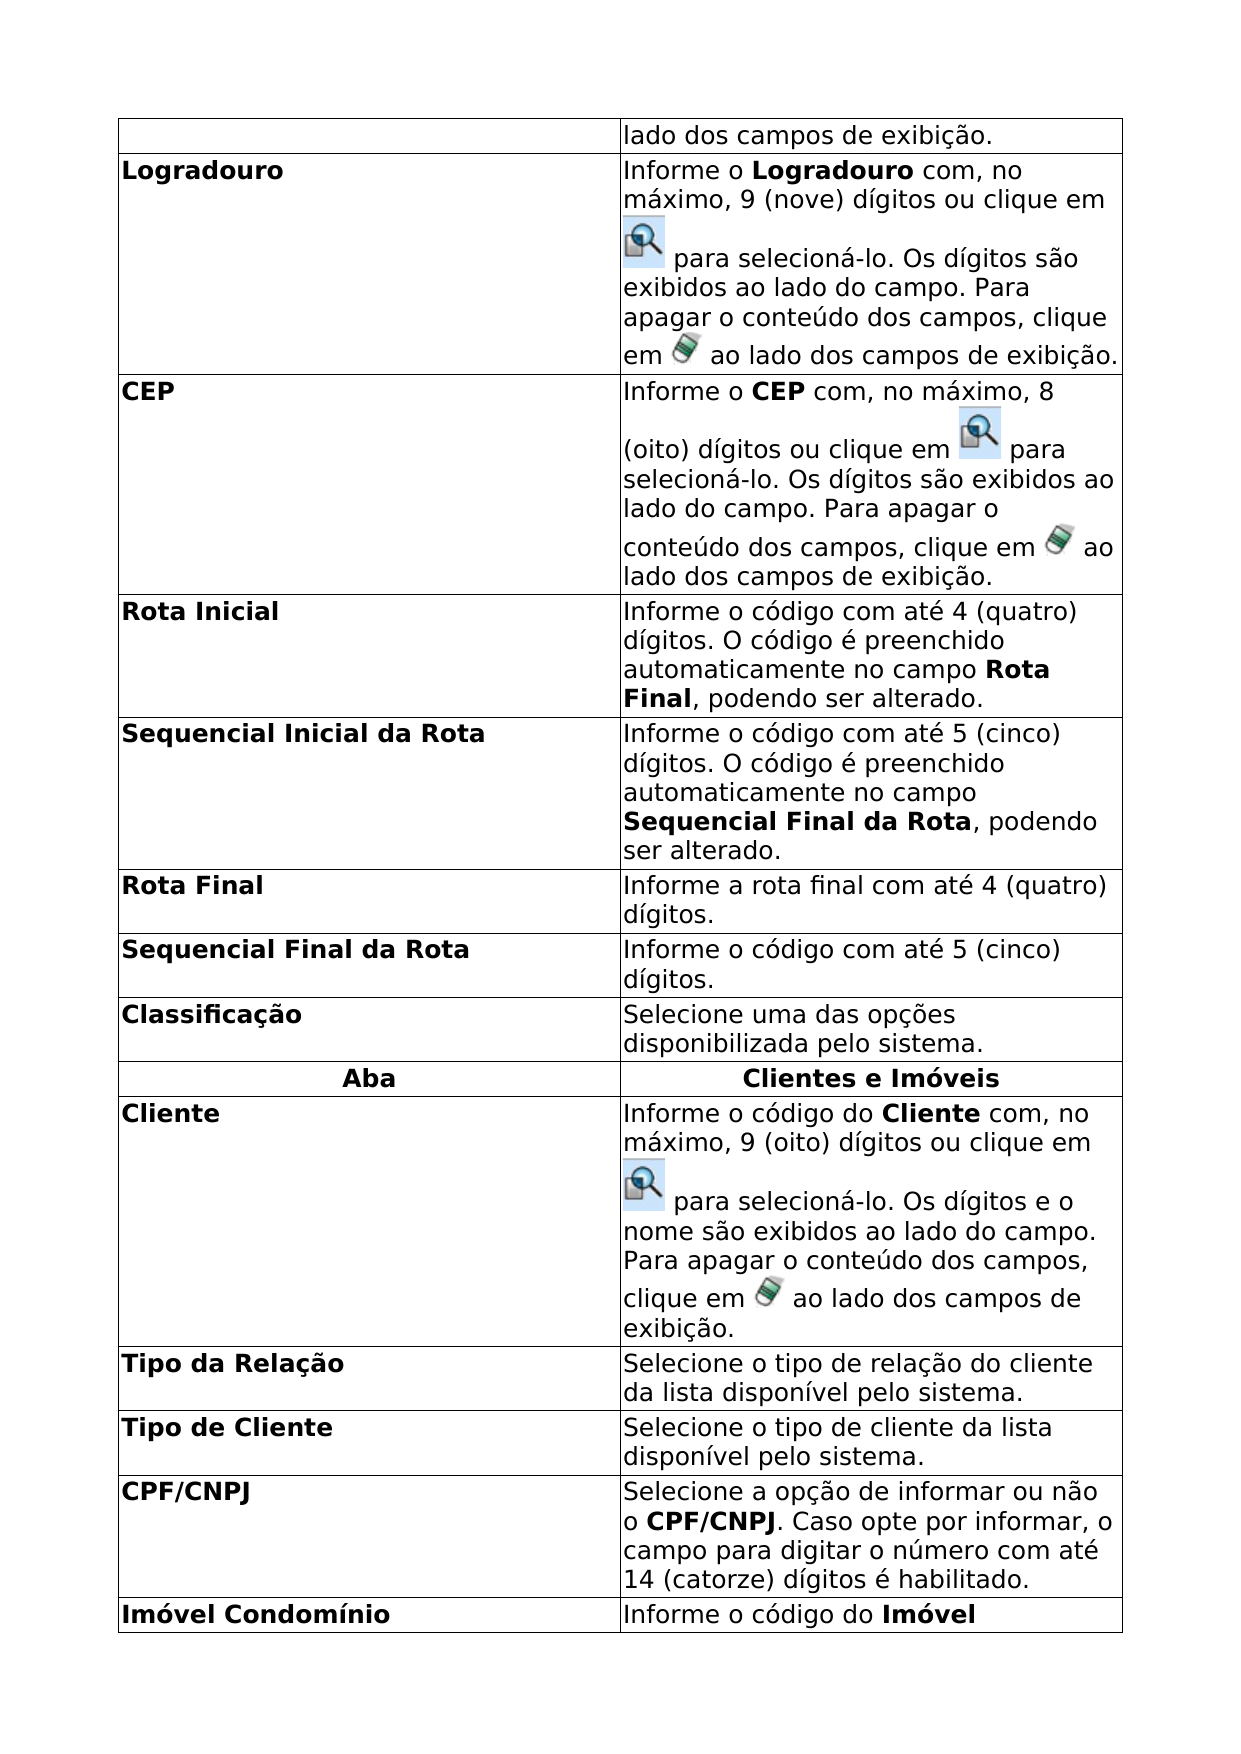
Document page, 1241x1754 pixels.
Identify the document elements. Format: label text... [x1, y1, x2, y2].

table_cell Informe o código do Imóvel [621, 1598, 1122, 1632]
table_cell Selecione a opção de informar ou não o CPF/CNPJ. Caso opte por informar, o campo para digitar o número com até 14 (catorze) dígitos é habilitado. [621, 1476, 1122, 1597]
table_cell lado dos campos de exibição. [621, 119, 1122, 153]
table_cell Rota Final [119, 870, 620, 933]
table_cell Clientes e Imóveis [621, 1062, 1122, 1096]
picture [670, 332, 702, 365]
table_cell Selecione o tipo de cliente da lista disponível pelo sistema. [621, 1411, 1122, 1474]
table_cell Sequencial Inicial da Rota [119, 718, 620, 868]
table_cell Classificação [119, 998, 620, 1061]
picture [753, 1275, 785, 1308]
table_cell Tipo de Cliente [119, 1411, 620, 1474]
table_cell [119, 119, 620, 153]
table_cell CPF/CNPJ [119, 1476, 620, 1597]
table_cell Informe o código do Cliente com, no máximo, 9 (oito) dígitos ou clique em para selecioná-lo. Os dígitos e o nome são exibidos ao lado do campo. Para apagar o conteúdo dos campos, clique em ao lado dos campos de exibição. [621, 1097, 1122, 1346]
table_cell Logradouro [119, 154, 620, 374]
table_cell Selecione o tipo de relação do cliente da lista disponível pelo sistema. [621, 1347, 1122, 1410]
table_cell Aba [119, 1062, 620, 1096]
picture [622, 214, 665, 268]
table_cell Informe o código com até 4 (quatro) dígitos. O código é preenchido automaticamente no campo Rota Final, podendo ser alterado. [621, 595, 1122, 717]
table_cell Tipo da Relação [119, 1347, 620, 1410]
table_cell Informe o CEP com, no máximo, 8 (oito) dígitos ou clique em para selecioná-lo. Os dígitos são exibidos ao lado do campo. Para apagar o conteúdo dos campos, clique em ao lado dos campos de exibição. [621, 375, 1122, 594]
table_cell Informe a rota final com até 4 (quatro) dígitos. [621, 870, 1122, 933]
picture [622, 1157, 665, 1211]
table_cell Selecione uma das opções disponibilizada pelo sistema. [621, 998, 1122, 1061]
table_cell Sequencial Final da Rota [119, 934, 620, 997]
picture [1043, 523, 1076, 556]
table_cell Informe o código com até 5 (cinco) dígitos. O código é preenchido automaticamente no campo Sequencial Final da Rota, podendo ser alterado. [621, 718, 1122, 868]
table_cell CEP [119, 375, 620, 594]
table_cell Informe o código com até 5 (cinco) dígitos. [621, 934, 1122, 997]
table_cell Informe o Logradouro com, no máximo, 9 (nove) dígitos ou clique em para selecioná-lo. Os dígitos são exibidos ao lado do campo. Para apagar o conteúdo dos campos, clique em ao lado dos campos de exibição. [621, 154, 1122, 374]
table_cell Cliente [119, 1097, 620, 1346]
picture [958, 405, 1002, 459]
table_cell Rota Inicial [119, 595, 620, 717]
table_cell Imóvel Condomínio [119, 1598, 620, 1632]
